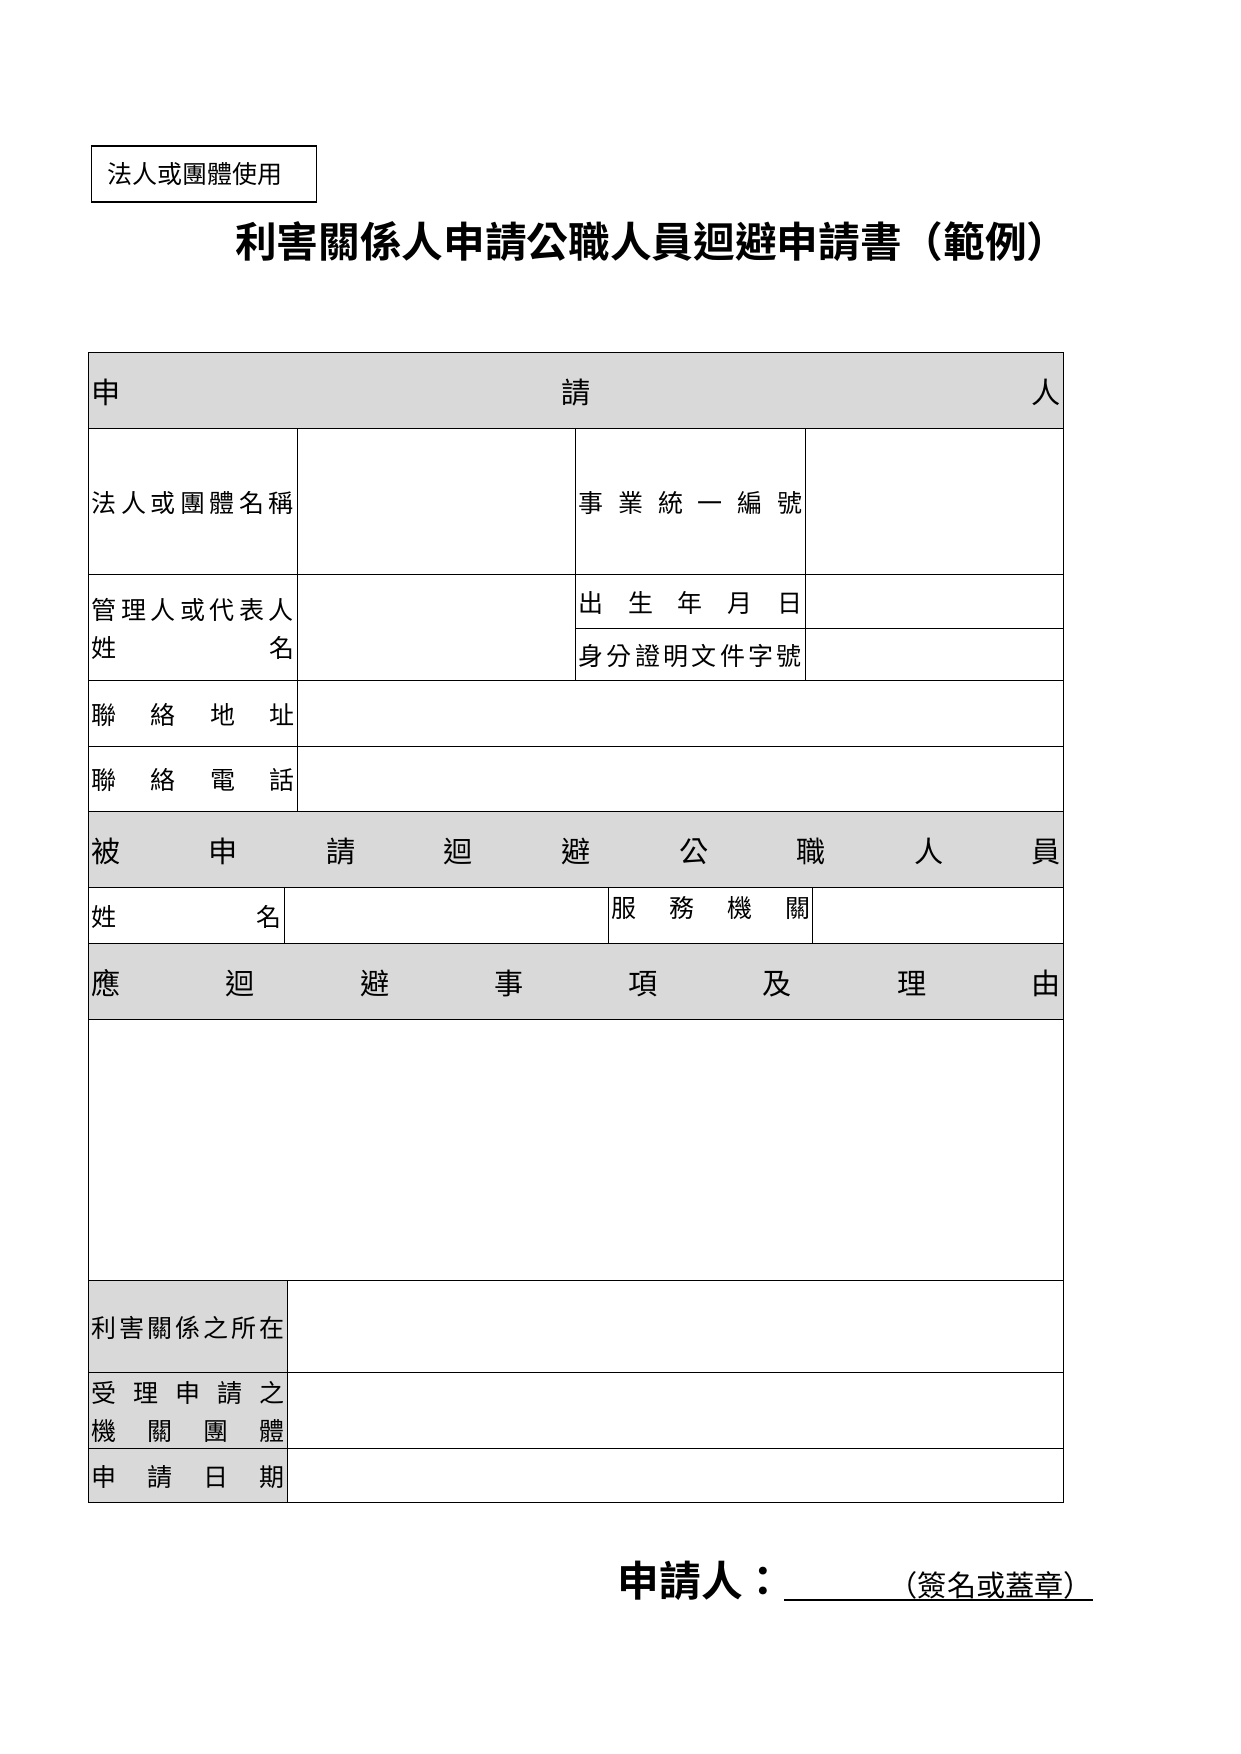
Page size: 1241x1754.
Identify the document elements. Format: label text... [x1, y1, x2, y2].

table_cell [288, 1449, 1063, 1502]
table_cell [298, 429, 575, 574]
table_cell [298, 575, 575, 680]
table_cell [298, 681, 1063, 746]
table_cell 法人或團體名稱 [89, 429, 297, 574]
table_cell [89, 1020, 1063, 1280]
table_cell [288, 1373, 1063, 1448]
table_cell 利害關係之所在 [89, 1281, 287, 1372]
table_header 申請人 [89, 353, 1063, 428]
table_cell [806, 575, 1063, 628]
table_cell 管理人或代表人 姓名 [89, 575, 297, 680]
table_cell 聯 絡 地 址 [89, 681, 297, 746]
table_cell [806, 429, 1063, 574]
table_cell 聯絡電話 [89, 747, 297, 811]
table_cell 出生年月日 [576, 575, 805, 628]
table_cell 申請日期 [89, 1449, 287, 1502]
table_cell [813, 888, 1063, 943]
table_cell 應迴避事項及理由 [89, 944, 1063, 1019]
table_cell [806, 629, 1063, 680]
text 利害關係人申請公職人員迴避申請書（範例） [148, 202, 1092, 277]
table_cell 被申請迴避公職人員 [89, 812, 1063, 887]
text 法人或團體使用 [107, 154, 301, 190]
text [92, 147, 316, 201]
table_cell [285, 888, 608, 943]
table_cell 姓名 [89, 888, 284, 943]
table_cell [298, 747, 1063, 811]
table_cell 事業統一編號 [576, 429, 805, 574]
text 申請人： （簽名或蓋章） [148, 1541, 1092, 1616]
table_cell 服務機關 [609, 888, 812, 943]
table_cell 身分證明文件字號 [576, 629, 805, 680]
table_cell 受理申請之 機關團體 [89, 1373, 287, 1448]
table_cell [288, 1281, 1063, 1372]
